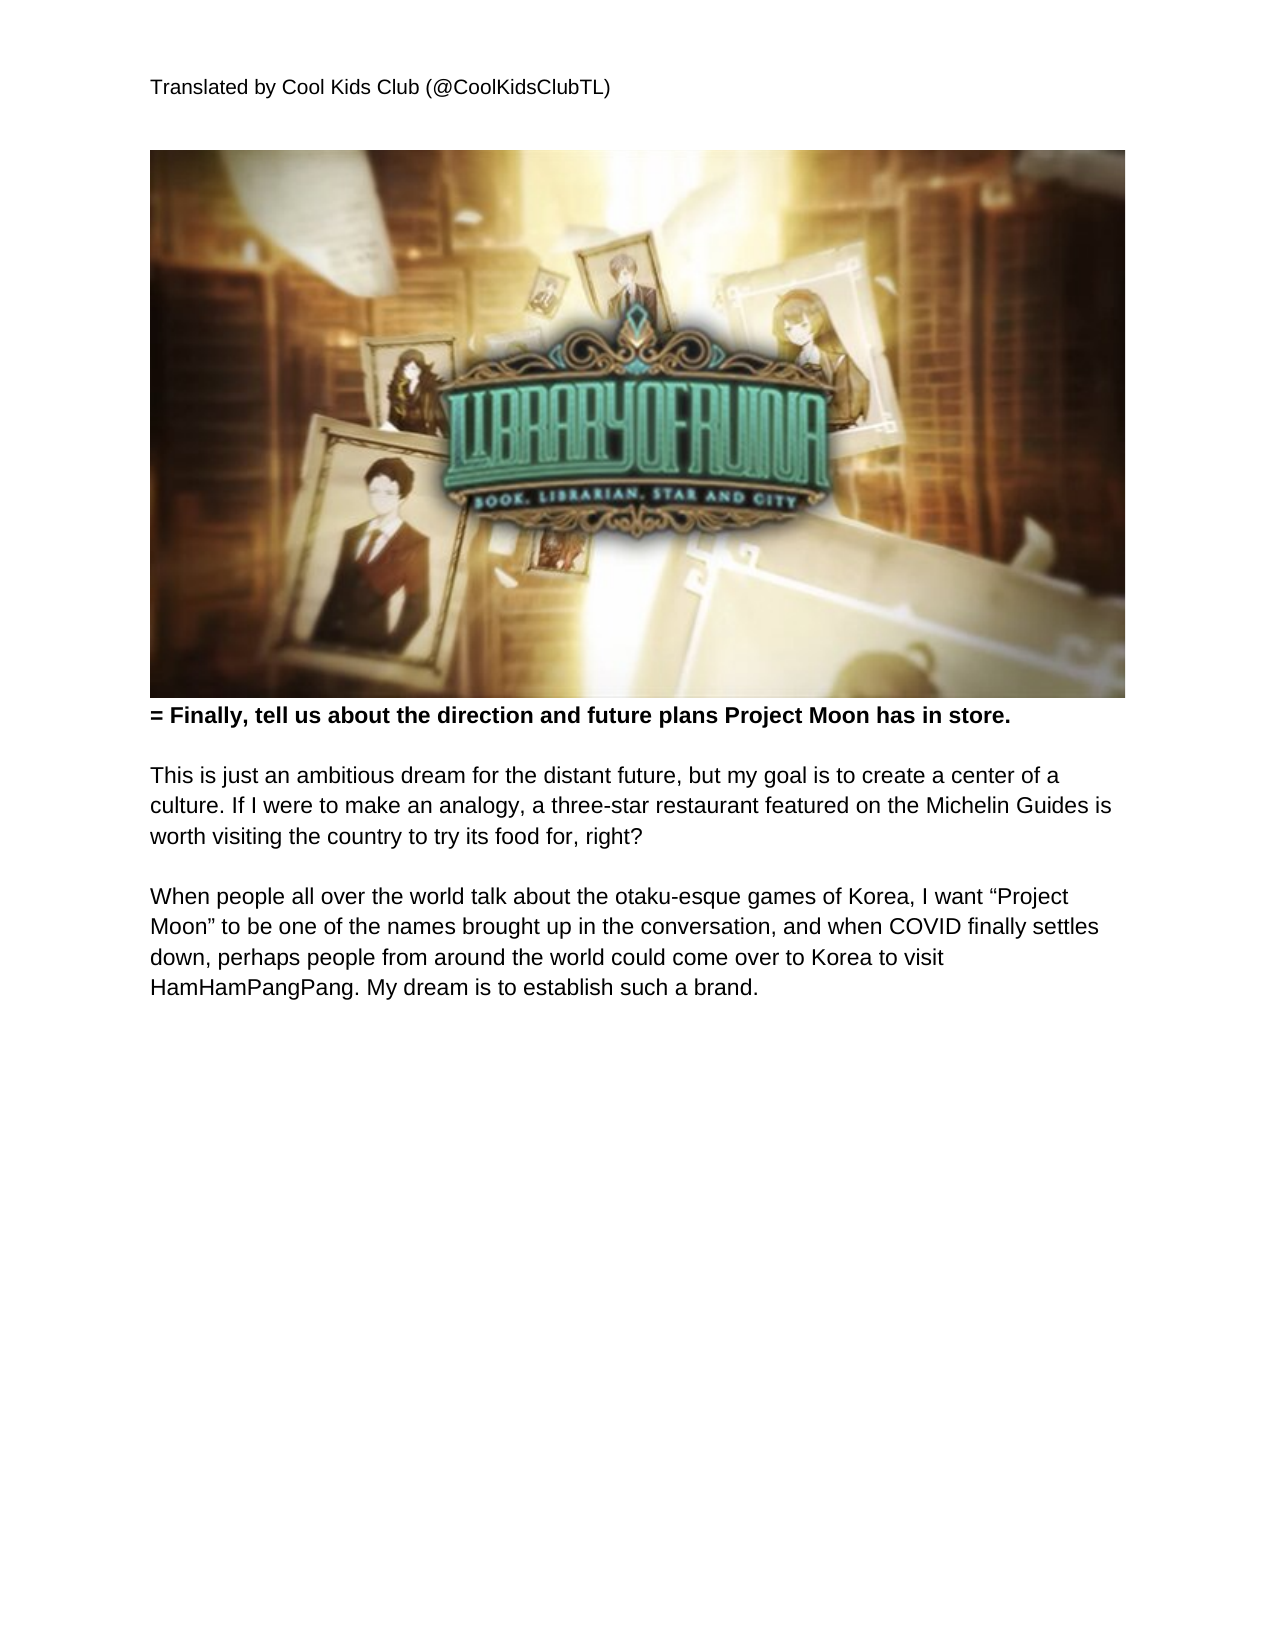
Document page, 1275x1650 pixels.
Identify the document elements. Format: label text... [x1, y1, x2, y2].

text This is just an ambitious dream for the distant future, but my goal is to create a center of a culture. If I were to make an analogy, a three-star restaurant featured on the Michelin Guides is worth visiting the country to try its food for, right? [150, 762, 1125, 849]
text = Finally, tell us about the direction and future plans Project Moon has in store. [150, 702, 1125, 728]
picture [150, 150, 1125, 698]
text When people all over the world talk about the otaku-esque games of Korea, I want “Project Moon” to be one of the names brought up in the conversation, and when COVID finally settles down, perhaps people from around the world could come over to Korea to visit HamHamPangPang. My dream is to establish such a brand. [150, 883, 1125, 1000]
